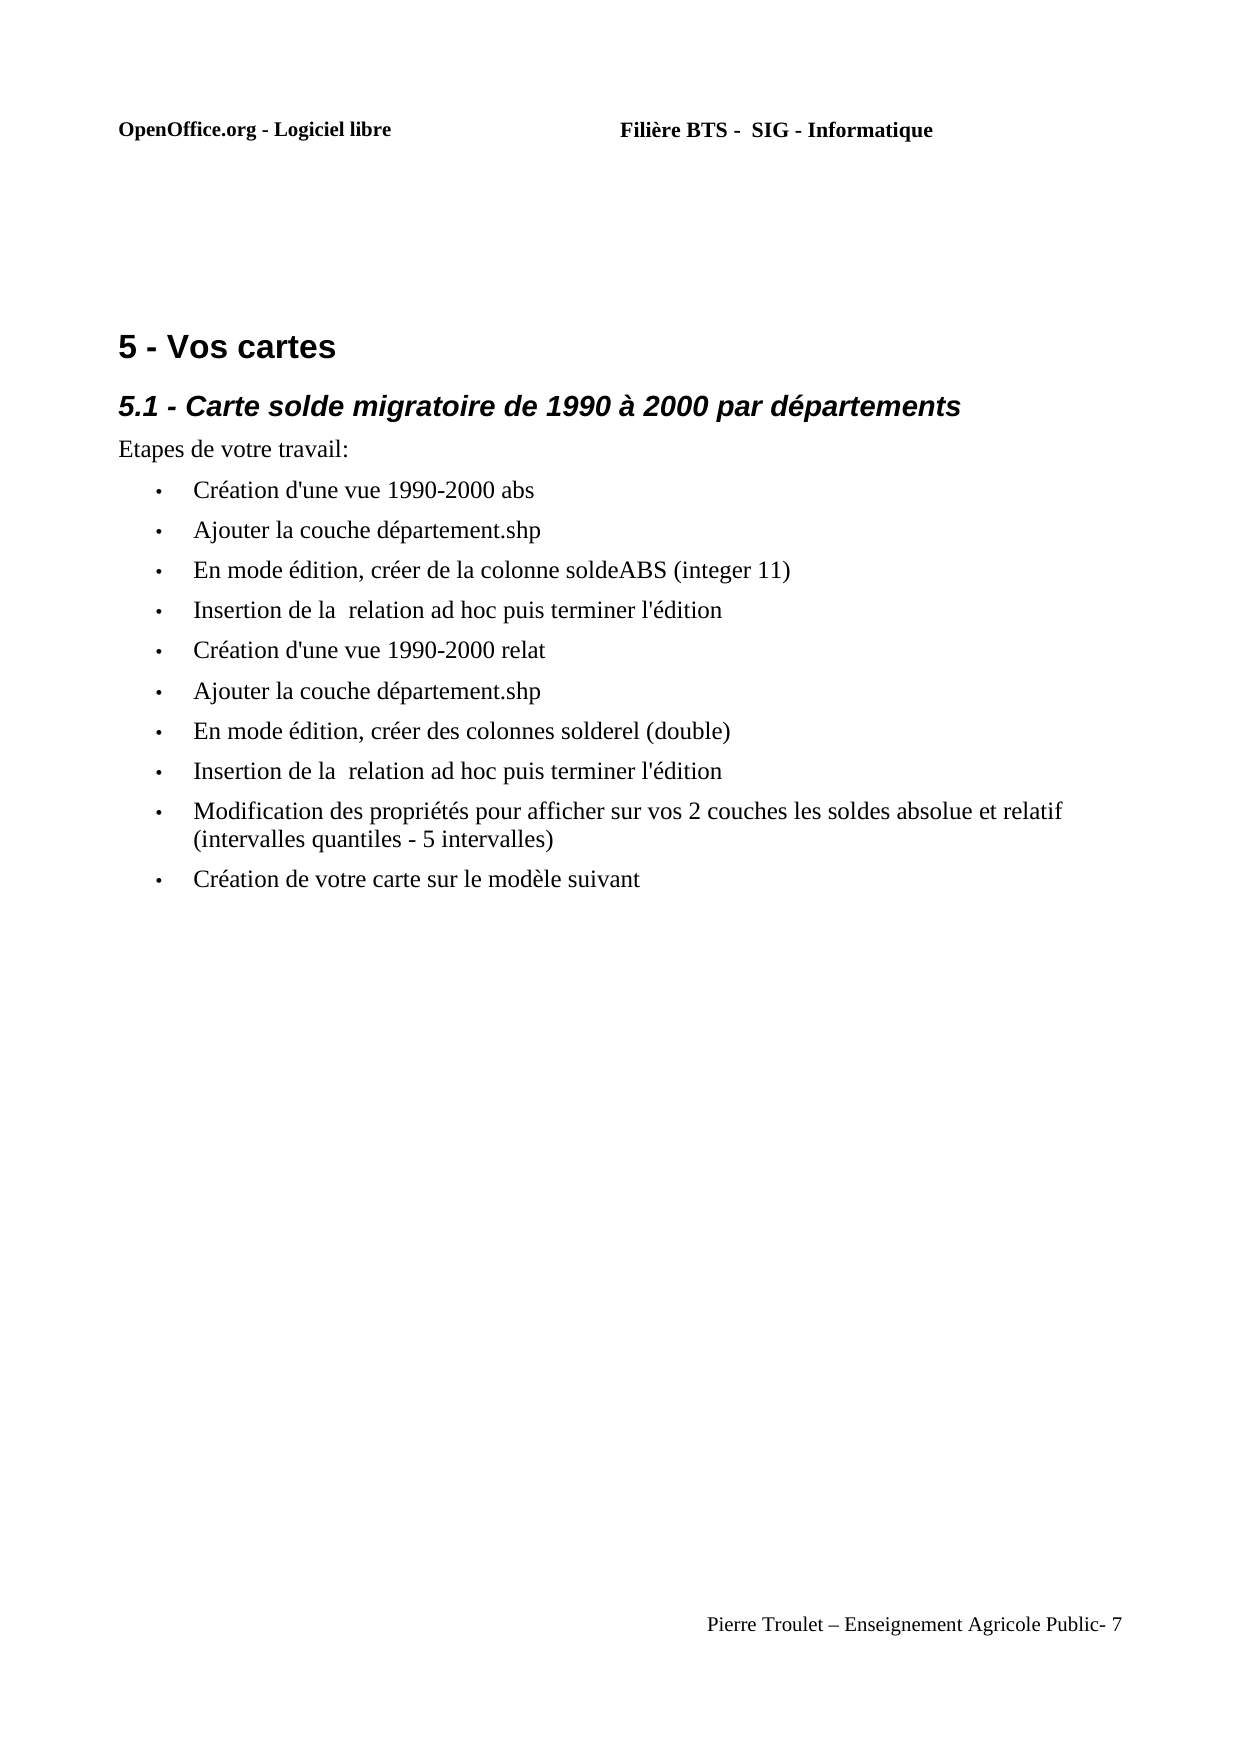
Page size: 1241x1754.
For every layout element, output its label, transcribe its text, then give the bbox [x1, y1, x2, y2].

list Insertion de la relation ad hoc puis terminer l'édition [156, 596, 1122, 624]
list Création d'une vue 1990-2000 relat [156, 637, 1122, 664]
list Ajouter la couche département.shp [156, 516, 1122, 544]
list Création de votre carte sur le modèle suivant [156, 865, 1122, 893]
subtitle Carte solde migratoire de 1990 à 2000 par départements [118, 390, 1122, 423]
subtitle Vos cartes [118, 328, 1122, 365]
list Création d'une vue 1990-2000 abs [156, 476, 1122, 503]
list En mode édition, créer de la colonne soldeABS (integer 11) [156, 556, 1122, 584]
list En mode édition, créer des colonnes solderel (double) [156, 717, 1122, 745]
text Etapes de votre travail: [118, 436, 1122, 463]
list Insertion de la relation ad hoc puis terminer l'édition [156, 757, 1122, 785]
list Modification des propriétés pour afficher sur vos 2 couches les soldes absolue et relatif (intervalles quantiles - 5 intervalles) [156, 797, 1122, 853]
list Ajouter la couche département.shp [156, 677, 1122, 704]
